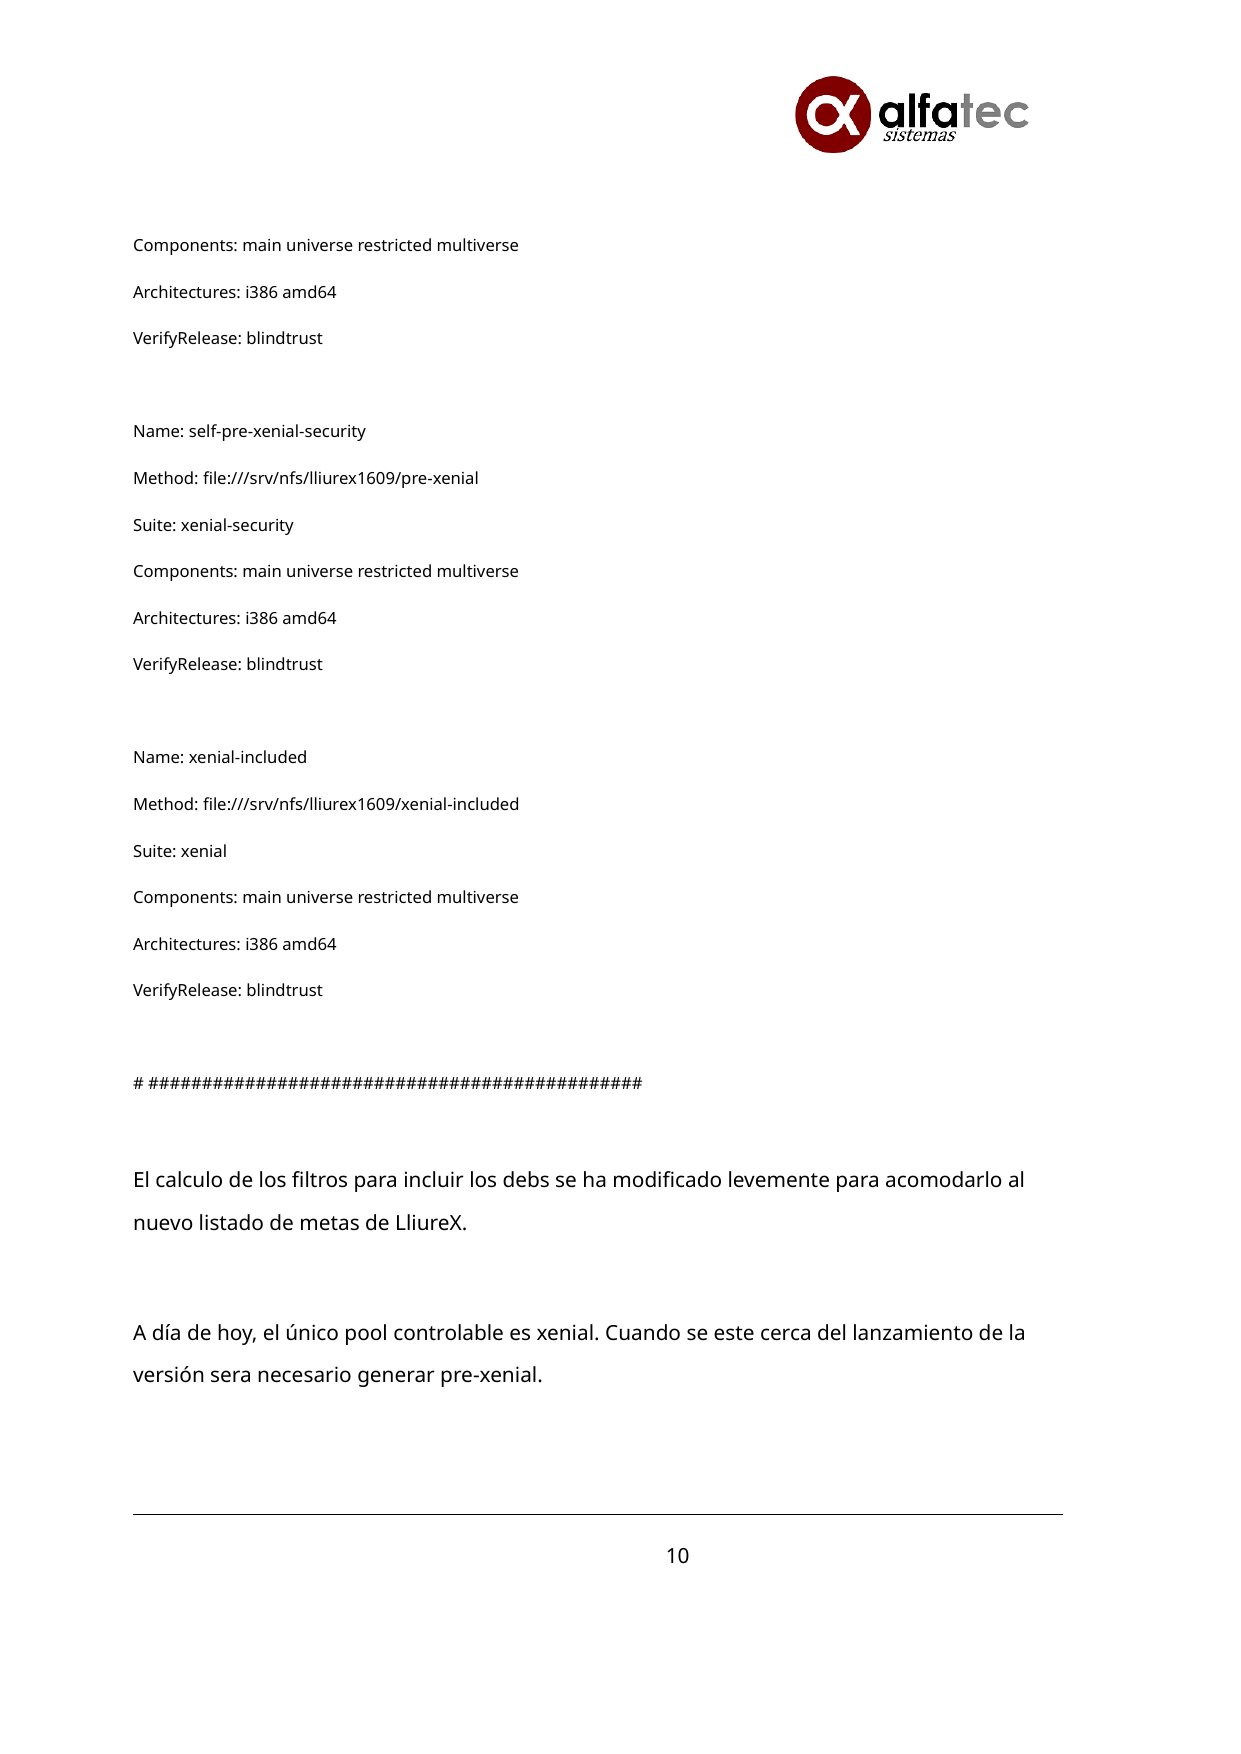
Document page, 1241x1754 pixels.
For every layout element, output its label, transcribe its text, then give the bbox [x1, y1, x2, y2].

picture [795, 76, 1031, 153]
text Architectures: i386 amd64 [133, 932, 1063, 955]
text Architectures: i386 amd64 [133, 606, 1063, 629]
text Components: main universe restricted multiverse [133, 560, 1063, 582]
text Suite: xenial [133, 839, 1063, 862]
text Method: file:///srv/nfs/lliurex1609/pre-xenial [133, 467, 1063, 489]
text Name: xenial-included [133, 746, 1063, 769]
text Name: self-pre-xenial-security [133, 420, 1063, 443]
text Components: main universe restricted multiverse [133, 886, 1063, 908]
text A día de hoy, el único pool controlable es xenial. Cuando se este cerca del lanzamiento de la versión sera necesario generar pre-xenial. [133, 1318, 1063, 1389]
text Method: file:///srv/nfs/lliurex1609/xenial-included [133, 793, 1063, 815]
text VerifyRelease: blindtrust [133, 327, 1063, 350]
text VerifyRelease: blindtrust [133, 653, 1063, 676]
text El calculo de los filtros para incluir los debs se ha modificado levemente para acomodarlo al nuevo listado de metas de LliureX. [133, 1165, 1063, 1236]
text Suite: xenial-security [133, 513, 1063, 536]
text VerifyRelease: blindtrust [133, 979, 1063, 1002]
text Architectures: i386 amd64 [133, 280, 1063, 303]
text # ############################################## [133, 1072, 1063, 1095]
text Components: main universe restricted multiverse [133, 234, 1063, 257]
